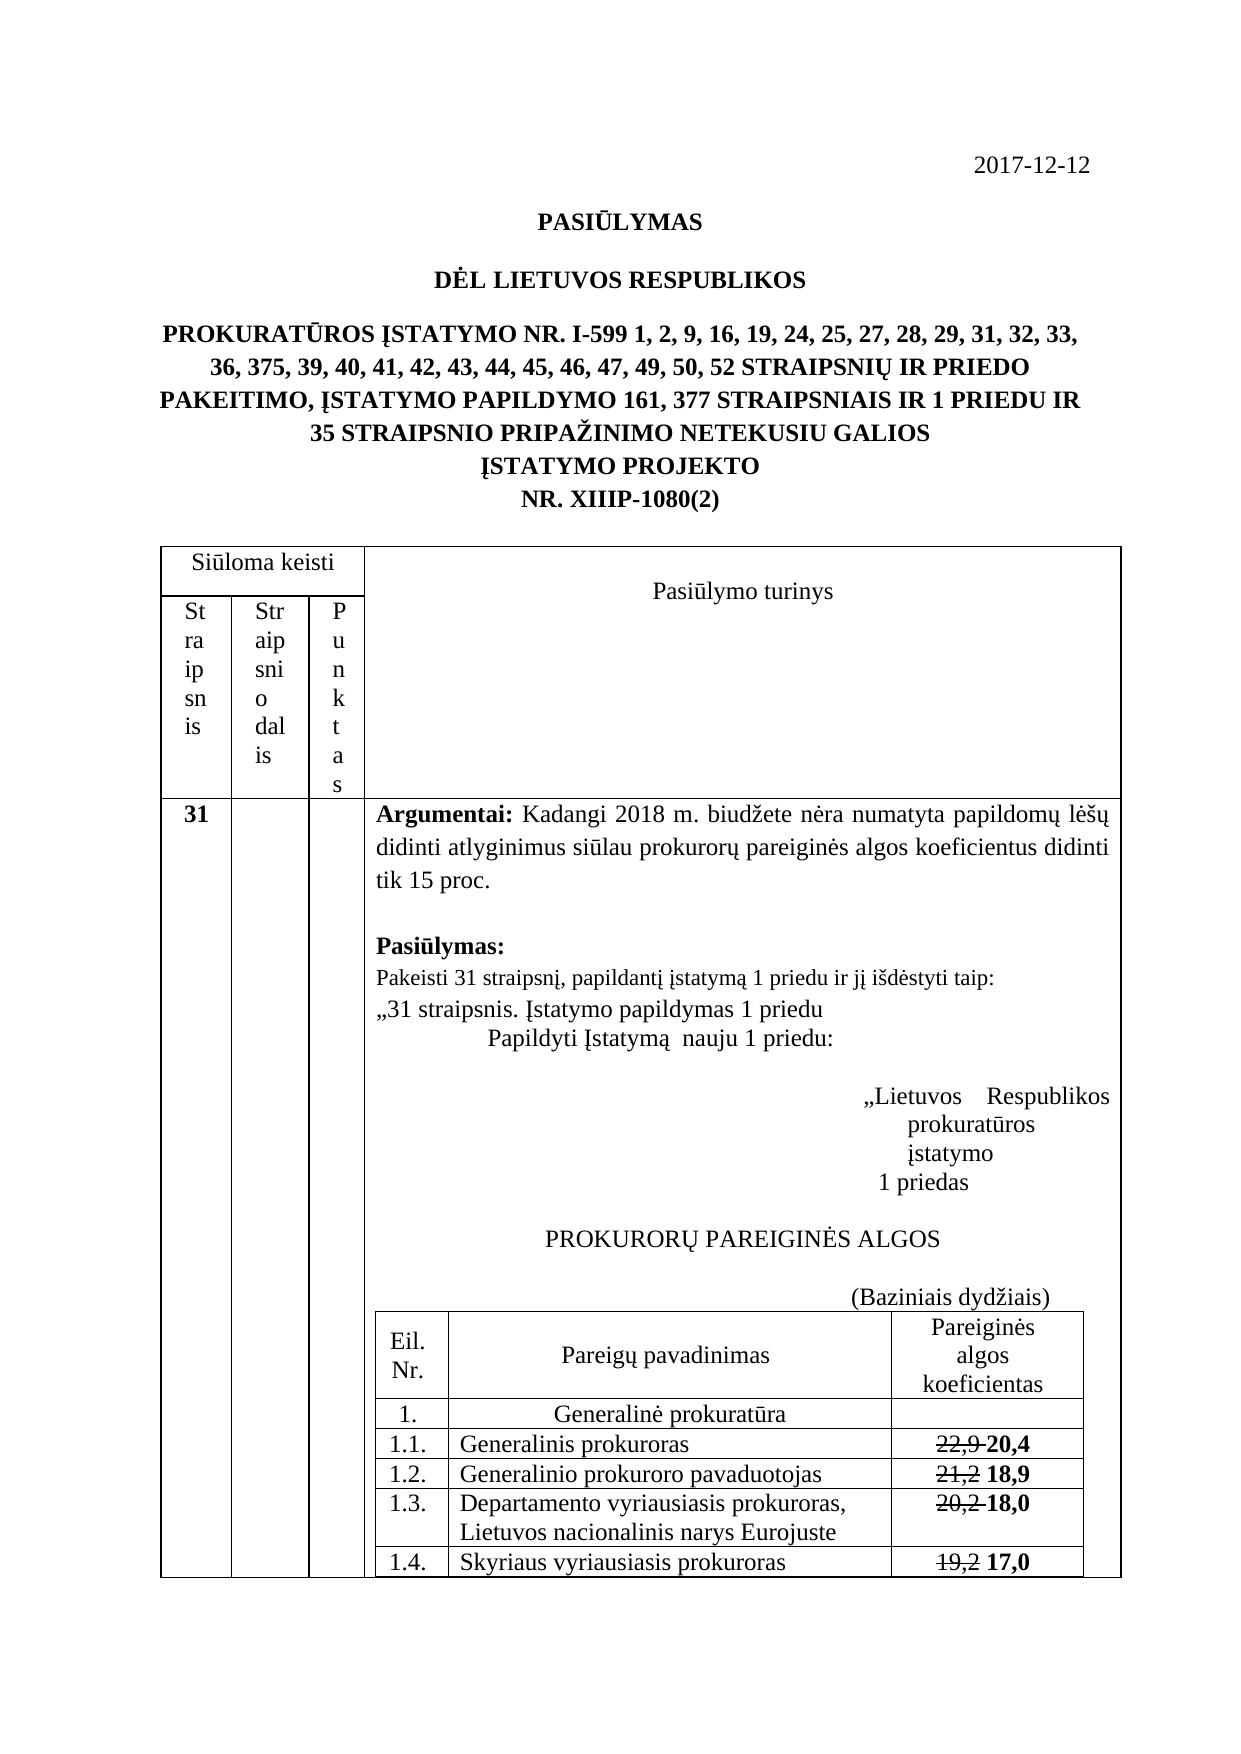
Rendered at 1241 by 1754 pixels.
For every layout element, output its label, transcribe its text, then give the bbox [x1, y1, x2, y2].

text įstatymo projekto [150, 451, 1090, 480]
table_cell 21,2 18,9 [1063, 1459, 1083, 1487]
table_cell 21,2 18,9 [892, 1459, 902, 1487]
table_header Siūloma keisti [162, 547, 364, 595]
table_header Eil. Nr. [376, 1312, 448, 1398]
table_cell 1.2. [428, 1459, 448, 1487]
table_cell Generalinis prokuroras [871, 1429, 891, 1458]
table_header Pasiūlymo turinys [365, 547, 1120, 798]
table_cell 31 [162, 799, 231, 1577]
table_cell 20,2 18,0 [892, 1489, 1083, 1546]
table_cell [310, 799, 364, 1577]
table_cell 22,9 20,4 [1063, 1429, 1083, 1458]
table_cell Straipsnis [162, 597, 231, 798]
table_cell 1. [428, 1399, 448, 1428]
table_cell 1.3. [376, 1489, 448, 1546]
table_cell Argumentai: Kadangi 2018 m. biudžete nėra numatyta papildomų lėšų didinti atlyginimus siūlau prokurorų pareiginės algos koeficientus didinti tik 15 proc. Pasiūlymas: Pakeisti 31 straipsnį, papildantį įstatymą 1 priedu ir jį išdėstyti taip: „31 straipsnis. Įstatymo papildymas 1 priedu Papildyti Įstatymą nauju 1 priedu: „Lietuvos Respublikos prokuratūros įstatymo 1 priedas Prokurorų PAREIGINĖS ALGOS (Baziniais dydžiais) Pastaba. ONKT – organizuotų nusikaltimų ir korupcijos tyrimas.“ [365, 799, 1120, 1577]
table_cell [232, 799, 308, 1577]
table_cell 1.4. [428, 1547, 448, 1576]
text DĖL LIETUVOS RESPUBLIKOS [150, 265, 1090, 294]
table_cell 1.4. [376, 1547, 387, 1576]
text PASIŪLYMAS [150, 207, 1090, 236]
text Nr. XIIIP-1080(2) [150, 484, 1090, 513]
table_cell 19,2 17,0 [1063, 1547, 1083, 1576]
table_cell 22,9 20,4 [892, 1429, 902, 1458]
table_cell 19,2 17,0 [892, 1547, 902, 1576]
table_header Pareiginės algos koeficientas [892, 1312, 902, 1398]
table_cell 1. [376, 1399, 387, 1428]
table_cell [1063, 1399, 1083, 1428]
table_header Pareigų pavadinimas [449, 1312, 891, 1398]
table_header Pareiginės algos koeficientas [1063, 1312, 1083, 1398]
table_cell Punktas [310, 597, 364, 798]
text 2017-12-12 [150, 150, 1090, 179]
table_cell 1.2. [376, 1459, 387, 1487]
text PROKURATŪROS ĮSTATYMO NR. I-599 1, 2, 9, 16, 19, 24, 25, 27, 28, 29, 31, 32, 33, 36, 375, 39, 40, 41, 42, 43, 44, 45, 46, 47, 49, 50, 52 STRAIPSNIŲ IR PRIEDO PAKEITIMO, ĮSTATYMO PAPILDYMO 161, 377 STRAIPSNIAIS IR 1 PRIEDU IR 35 STRAIPSNIO PRIPAŽINIMO NETEKUSIU GALIOS [150, 319, 1090, 447]
table_cell 1.1. [428, 1429, 448, 1458]
table_cell 1.1. [376, 1429, 387, 1458]
table_cell Straipsnio dalis [232, 597, 308, 798]
table_cell [892, 1399, 902, 1428]
